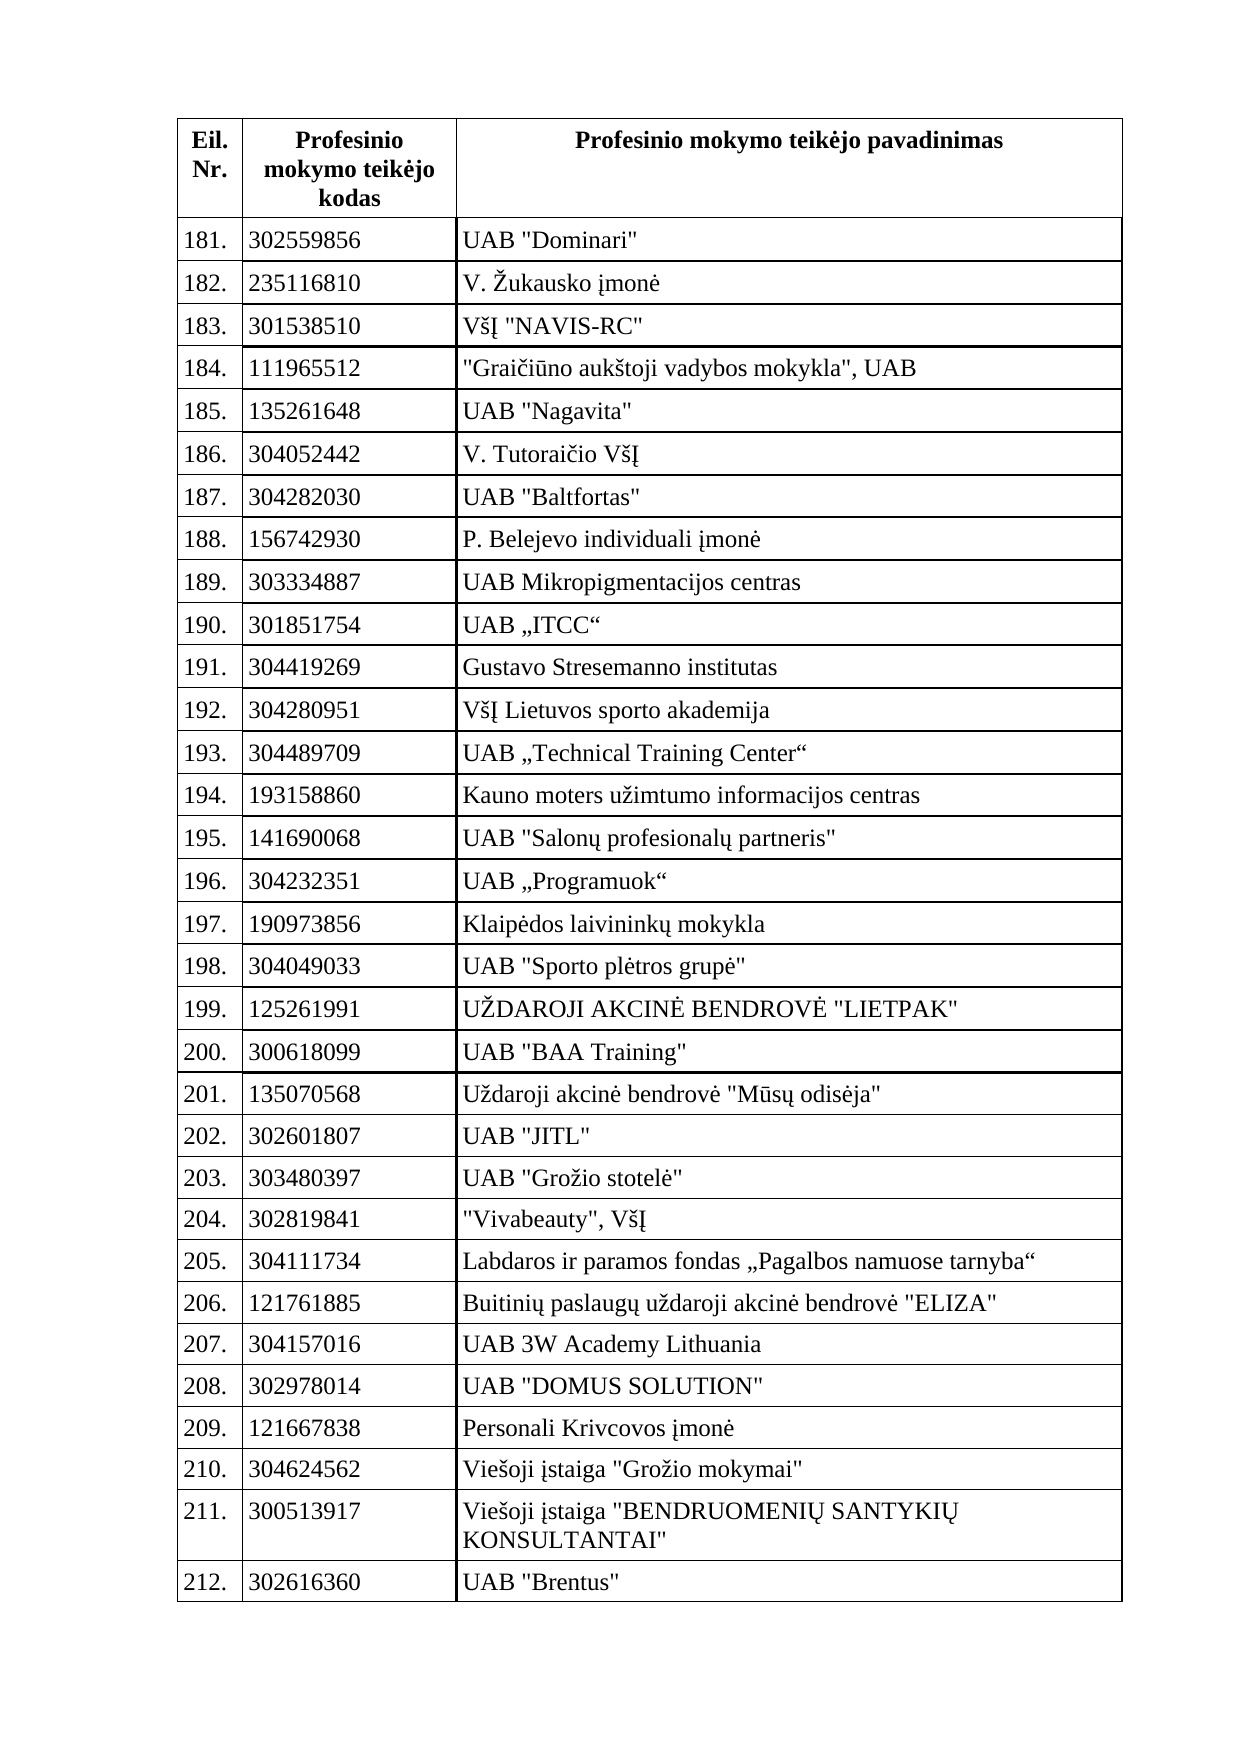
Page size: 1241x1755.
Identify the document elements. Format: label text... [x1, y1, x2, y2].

table_header Eil. Nr. [178, 119, 242, 217]
table_header Profesinio mokymo teikėjo kodas [243, 119, 456, 217]
table_cell 301538510 [243, 305, 455, 345]
table_cell 121667838 [243, 1407, 455, 1447]
table_cell V. Žukausko įmonė [458, 262, 1121, 303]
table_cell 304419269 [243, 646, 455, 687]
table_cell 189. [178, 560, 242, 602]
table_cell 135261648 [243, 390, 455, 431]
table_cell UAB "Dominari" [458, 218, 1121, 260]
table_cell 199. [178, 987, 242, 1029]
table_cell Kauno moters užimtumo informacijos centras [458, 775, 1121, 815]
table_cell UAB "BAA Training" [458, 1031, 1121, 1071]
table_cell 304624562 [243, 1449, 455, 1489]
table_cell 192. [178, 688, 242, 730]
table_cell 302601807 [243, 1115, 455, 1156]
table_cell 304489709 [243, 732, 455, 772]
table_cell "Vivabeauty", VšĮ [458, 1199, 1121, 1239]
table_cell 304111734 [243, 1240, 455, 1281]
table_cell 201. [178, 1073, 242, 1114]
table_cell 304232351 [243, 860, 455, 901]
table_cell 212. [178, 1561, 242, 1601]
table_cell 204. [178, 1199, 242, 1239]
table_cell UAB 3W Academy Lithuania [458, 1324, 1121, 1364]
table_cell P. Belejevo individuali įmonė [458, 518, 1121, 559]
table_cell UAB „Technical Training Center“ [458, 732, 1121, 772]
table_cell 202. [178, 1115, 242, 1156]
table_cell 203. [178, 1157, 242, 1197]
table_cell UAB "Grožio stotelė" [458, 1157, 1121, 1197]
table_cell VšĮ "NAVIS-RC" [458, 305, 1121, 345]
table_cell 125261991 [243, 988, 455, 1029]
table_cell 302819841 [243, 1199, 455, 1239]
table_cell 183. [178, 304, 242, 345]
table_cell 200. [178, 1030, 242, 1071]
table_cell 304157016 [243, 1324, 455, 1364]
table_cell 181. [178, 218, 242, 260]
table_cell 211. [178, 1490, 242, 1559]
table_cell 197. [178, 902, 242, 943]
table_cell 182. [178, 261, 242, 303]
table_cell UAB "Baltfortas" [458, 476, 1121, 516]
table_cell Gustavo Stresemanno institutas [458, 646, 1121, 687]
table_cell 193158860 [243, 775, 455, 815]
table_cell 303334887 [243, 561, 455, 602]
table_cell UAB Mikropigmentacijos centras [458, 561, 1121, 602]
table_cell Klaipėdos laivininkų mokykla [458, 903, 1121, 943]
table_cell 111965512 [243, 348, 455, 388]
table_cell 196. [178, 859, 242, 901]
table_cell 302559856 [243, 218, 455, 260]
table_cell 206. [178, 1282, 242, 1322]
table_cell 300618099 [243, 1031, 455, 1071]
table_cell 135070568 [243, 1074, 455, 1114]
table_cell Personali Krivcovos įmonė [458, 1407, 1121, 1447]
table_cell 194. [178, 774, 242, 815]
table_cell Viešoji įstaiga "BENDRUOMENIŲ SANTYKIŲ KONSULTANTAI" [458, 1490, 1121, 1559]
table_cell 193. [178, 731, 242, 772]
table_cell Uždaroji akcinė bendrovė "Mūsų odisėja" [458, 1074, 1121, 1114]
table_cell UAB "JITL" [458, 1115, 1121, 1156]
table_cell 300513917 [243, 1490, 455, 1559]
table_cell Buitinių paslaugų uždaroji akcinė bendrovė "ELIZA" [458, 1282, 1121, 1322]
table_cell V. Tutoraičio VšĮ [458, 433, 1121, 473]
table_cell UAB "Salonų profesionalų partneris" [458, 817, 1121, 858]
table_cell 185. [178, 389, 242, 431]
table_cell 303480397 [243, 1157, 455, 1197]
table_cell UAB "Nagavita" [458, 390, 1121, 431]
table_cell Viešoji įstaiga "Grožio mokymai" [458, 1449, 1121, 1489]
table_cell 208. [178, 1365, 242, 1406]
table_cell UAB "Sporto plėtros grupė" [458, 945, 1121, 986]
table_cell 187. [178, 475, 242, 516]
table_cell "Graičiūno aukštoji vadybos mokykla", UAB [458, 348, 1121, 388]
table_cell 304049033 [243, 945, 455, 986]
table_cell Labdaros ir paramos fondas „Pagalbos namuose tarnyba“ [458, 1240, 1121, 1281]
table_header Profesinio mokymo teikėjo pavadinimas [457, 119, 1122, 217]
table_cell 191. [178, 645, 242, 687]
table_cell 304052442 [243, 433, 455, 473]
table_cell UAB "Brentus" [458, 1561, 1121, 1601]
table_cell 207. [178, 1324, 242, 1364]
table_cell 121761885 [243, 1282, 455, 1322]
table_cell 301851754 [243, 604, 455, 644]
table_cell UAB „ITCC“ [458, 604, 1121, 644]
table_cell 190. [178, 603, 242, 644]
table_cell 304282030 [243, 476, 455, 516]
table_cell UAB "DOMUS SOLUTION" [458, 1365, 1121, 1406]
table_cell 188. [178, 517, 242, 559]
table_cell 304280951 [243, 689, 455, 730]
table_cell 190973856 [243, 903, 455, 943]
table_cell 195. [178, 816, 242, 858]
table_cell 209. [178, 1407, 242, 1447]
table_cell 156742930 [243, 518, 455, 559]
table_cell 198. [178, 944, 242, 986]
table_cell 141690068 [243, 817, 455, 858]
table_cell 205. [178, 1240, 242, 1281]
table_cell 302616360 [243, 1561, 455, 1601]
table_cell 210. [178, 1449, 242, 1489]
table_cell 186. [178, 432, 242, 473]
table_cell 302978014 [243, 1365, 455, 1406]
table_cell UŽDAROJI AKCINĖ BENDROVĖ "LIETPAK" [458, 988, 1121, 1029]
table_cell 235116810 [243, 262, 455, 303]
table_cell UAB „Programuok“ [458, 860, 1121, 901]
table_cell VšĮ Lietuvos sporto akademija [458, 689, 1121, 730]
table_cell 184. [178, 346, 242, 388]
